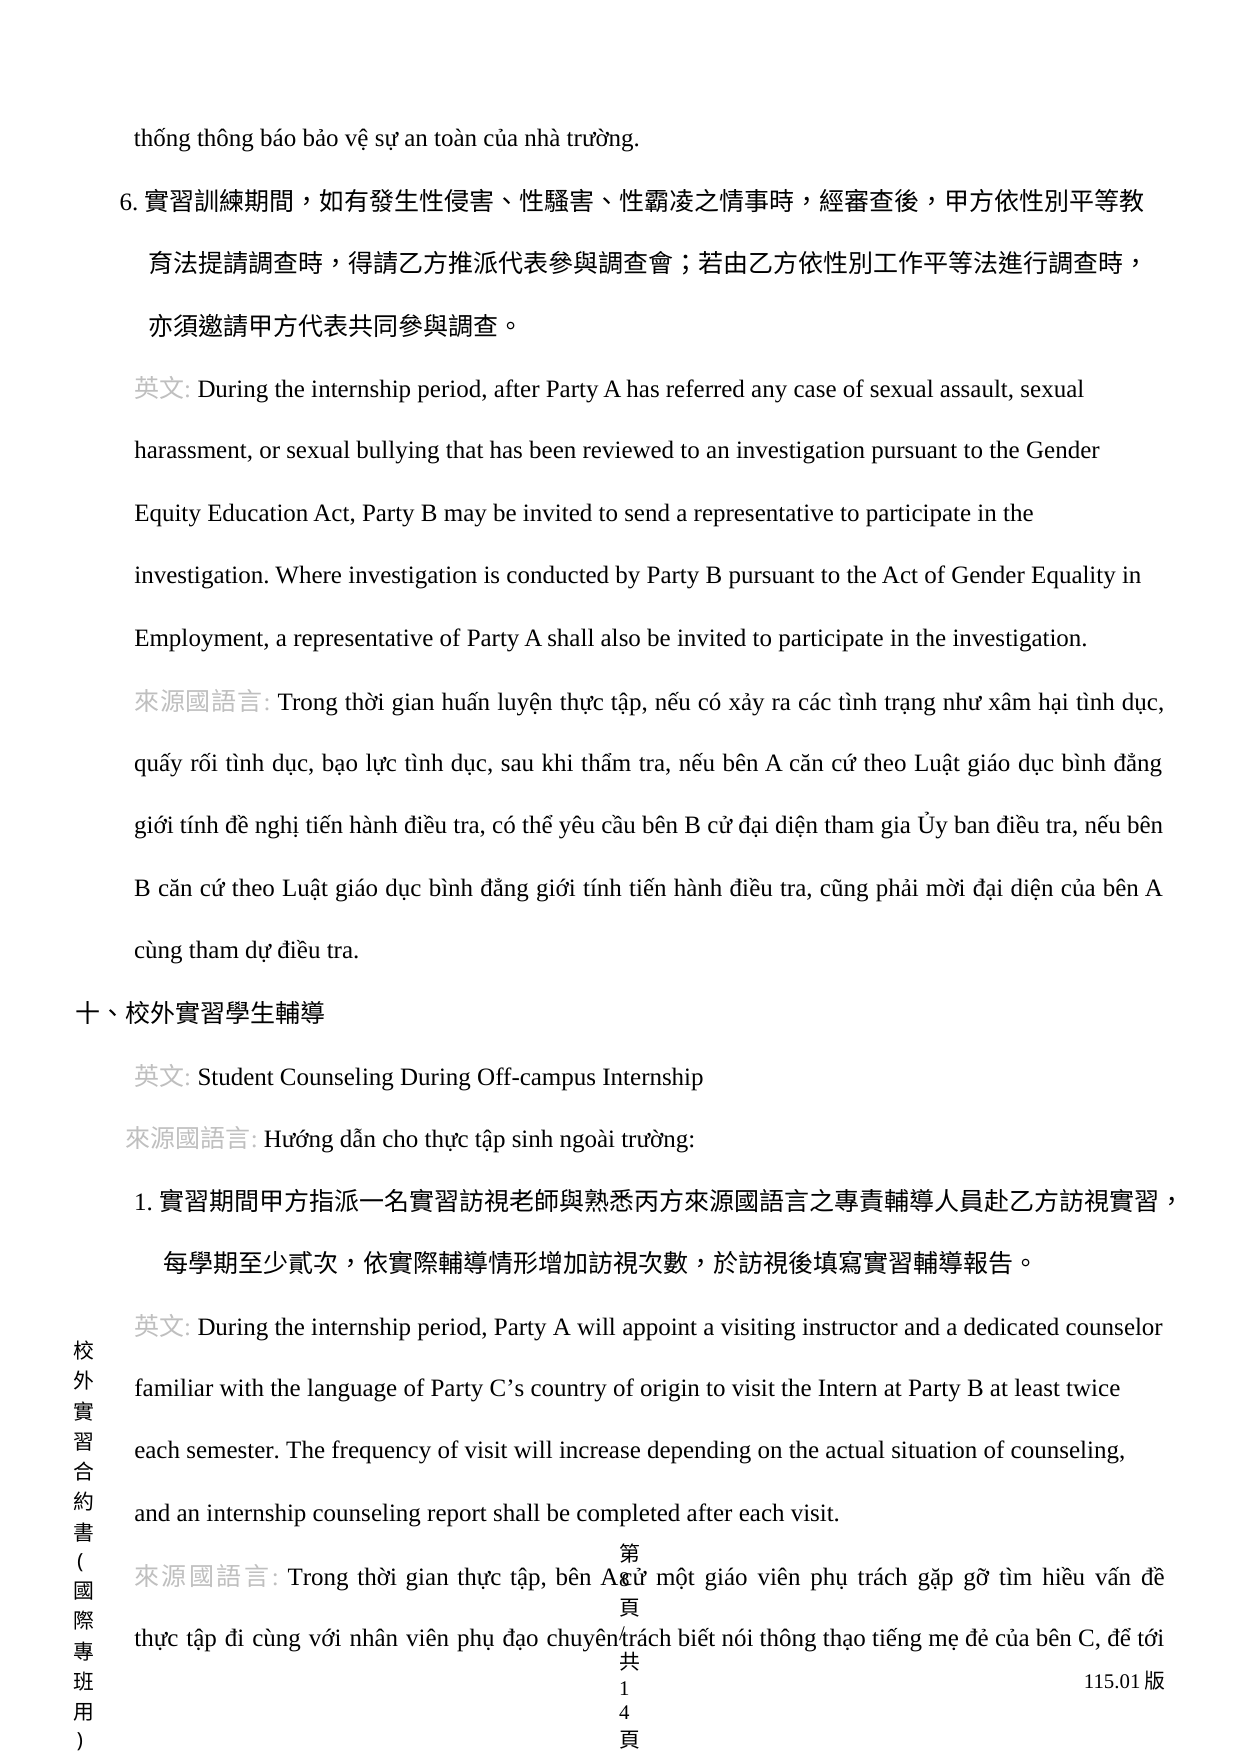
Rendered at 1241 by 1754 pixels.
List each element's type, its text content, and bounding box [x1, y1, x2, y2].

text 十、校外實習學生輔導 [75, 970, 1165, 1033]
text 英文: During the internship period, after Party A has referred any case of sexual assault, sexual harassment, or sexual bullying that has been reviewed to an investigation pursuant to the Gender Equity Education Act, Party B may be invited to send a representative to participate in the investigation. Where investigation is conducted by Party B pursuant to the Act of Gender Equality in Employment, a representative of Party A shall also be invited to participate in the investigation. [134, 345, 1165, 658]
text 1. 實習期間甲方指派一名實習訪視老師與熟悉丙方來源國語言之專責輔導人員赴乙方訪視實習，每學期至少貳次，依實際輔導情形增加訪視次數，於訪視後填寫實習輔導報告。 [134, 1158, 1165, 1283]
text thống thông báo bảo vệ sự an toàn của nhà trường. [134, 95, 1165, 158]
text 英文: Student Counseling During Off-campus Internship [75, 1033, 1165, 1095]
text 來源國語言: Trong thời gian huấn luyện thực tập, nếu có xảy ra các tình trạng như xâm hại tình dục, quấy rối tình dục, bạo lực tình dục, sau khi thẩm tra, nếu bên A căn cứ theo Luật giáo dục bình đẳng giới tính đề nghị tiến hành điều tra, có thể yêu cầu bên B cử đại diện tham gia Ủy ban điều tra, nếu bên B căn cứ theo Luật giáo dục bình đẳng giới tính tiến hành điều tra, cũng phải mời đại diện của bên A cùng tham dự điều tra. [134, 658, 1165, 970]
text 來源國語言: Hướng dẫn cho thực tập sinh ngoài trường: [75, 1095, 1165, 1158]
text 6. 實習訓練期間，如有發生性侵害、性騷害、性霸凌之情事時，經審查後，甲方依性別平等教育法提請調查時，得請乙方推派代表參與調查會；若由乙方依性別工作平等法進行調查時，亦須邀請甲方代表共同參與調查。 [119, 158, 1165, 345]
text 來源國語言: Trong thời gian thực tập, bên A cử một giáo viên phụ trách gặp gỡ tìm hiều vấn đề thực tập đi cùng với nhân viên phụ đạo chuyên trách biết nói thông thạo tiếng mẹ đẻ của bên C, để tới [134, 1533, 1165, 1658]
text 英文: During the internship period, Party A will appoint a visiting instructor and a dedicated counselor familiar with the language of Party C’s country of origin to visit the Intern at Party B at least twice each semester. The frequency of visit will increase depending on the actual situation of counseling, and an internship counseling report shall be completed after each visit. [134, 1283, 1165, 1533]
